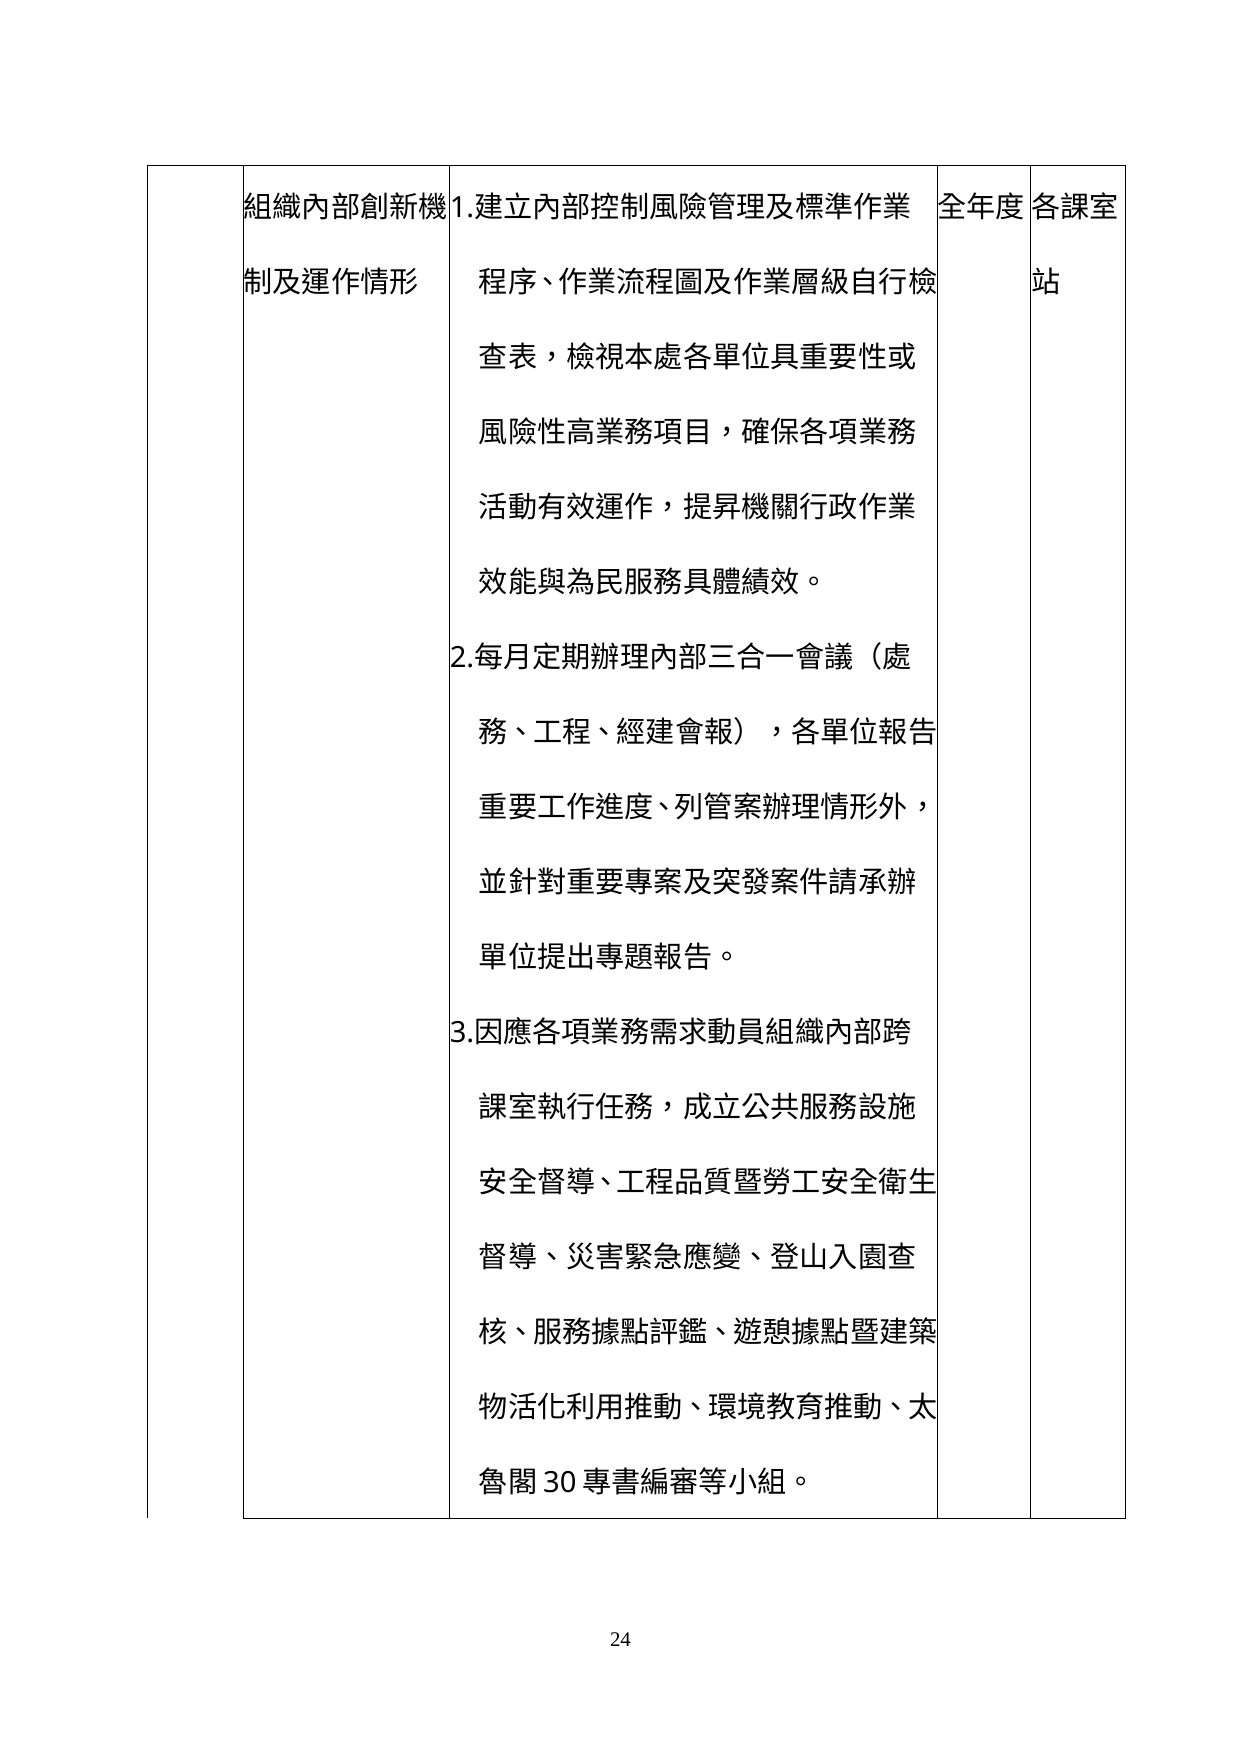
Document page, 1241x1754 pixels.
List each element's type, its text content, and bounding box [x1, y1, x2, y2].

table_cell 全年度 [938, 166, 1030, 1518]
table_cell [148, 166, 243, 1518]
table_cell 組織內部創新機制及運作情形 [244, 166, 449, 1518]
table_cell 各課室站 [1031, 166, 1125, 1518]
table_cell 1.建立內部控制風險管理及標準作業程序、作業流程圖及作業層級自行檢查表，檢視本處各單位具重要性或風險性高業務項目，確保各項業務活動有效運作，提昇機關行政作業效能與為民服務具體績效。 2.每月定期辦理內部三合一會議（處務、工程、經建會報），各單位報告重要工作進度、列管案辦理情形外，並針對重要專案及突發案件請承辦單位提出專題報告。 3.因應各項業務需求動員組織內部跨課室執行任務，成立公共服務設施安全督導、工程品質暨勞工安全衛生督導、災害緊急應變、登山入園查核、服務據點評鑑、遊憩據點暨建築物活化利用推動、環境教育推動、太魯閣30專書編審等小組。 [450, 166, 937, 1518]
